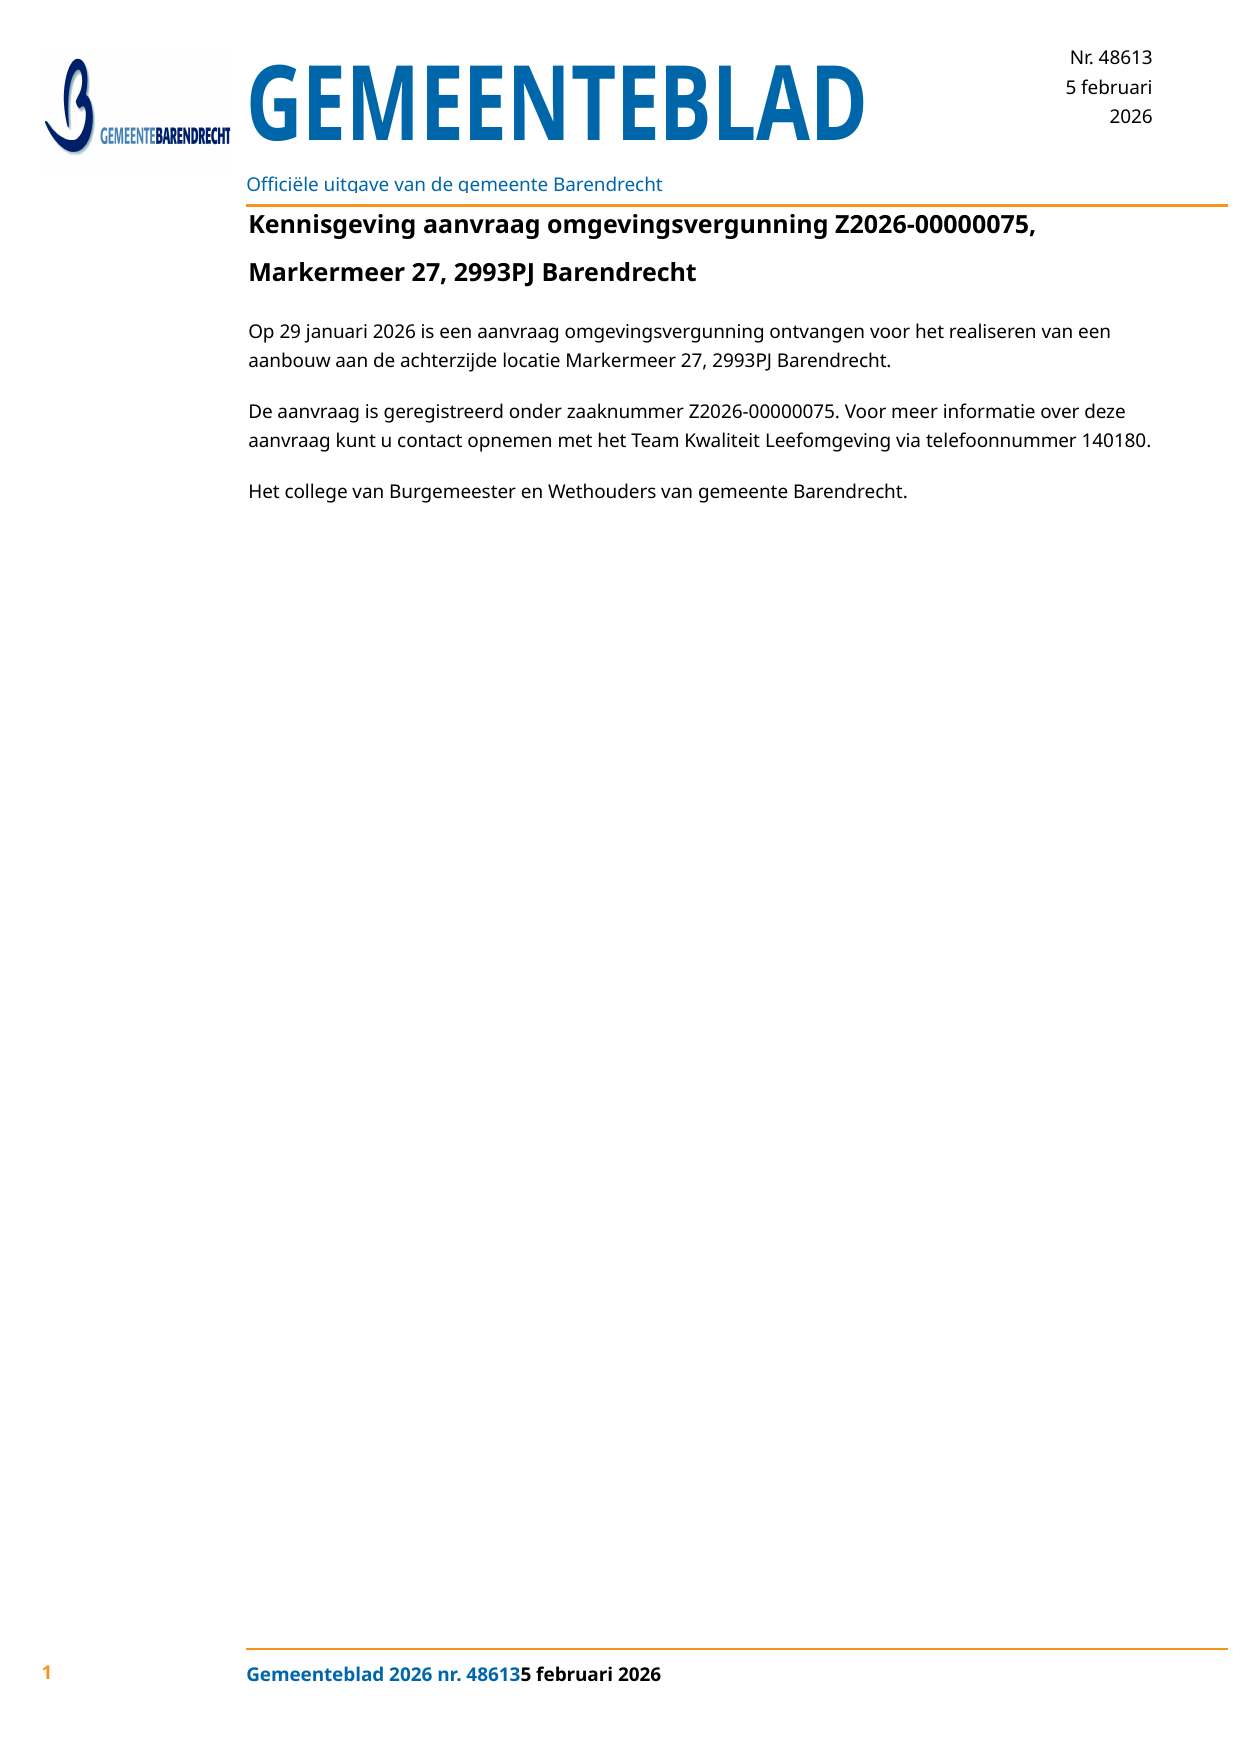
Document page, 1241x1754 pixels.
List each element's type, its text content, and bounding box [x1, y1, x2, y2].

picture [41, 47, 231, 172]
text Op 29 januari 2026 is een aanvraag omgevingsvergunning ontvangen voor het realiseren van een aanbouw aan de achterzijde locatie Markermeer 27, 2993PJ Barendrecht. [248, 318, 1152, 373]
text Het college van Burgemeester en Wethouders van gemeente Barendrecht. [248, 478, 1152, 504]
text Kennisgeving aanvraag omgevingsvergunning Z2026-00000075, Markermeer 27, 2993PJ Barendrecht [248, 207, 1152, 288]
text De aanvraag is geregistreerd onder zaaknummer Z2026-00000075. Voor meer informatie over deze aanvraag kunt u contact opnemen met het Team Kwaliteit Leefomgeving via telefoonnummer 140180. [248, 398, 1152, 453]
